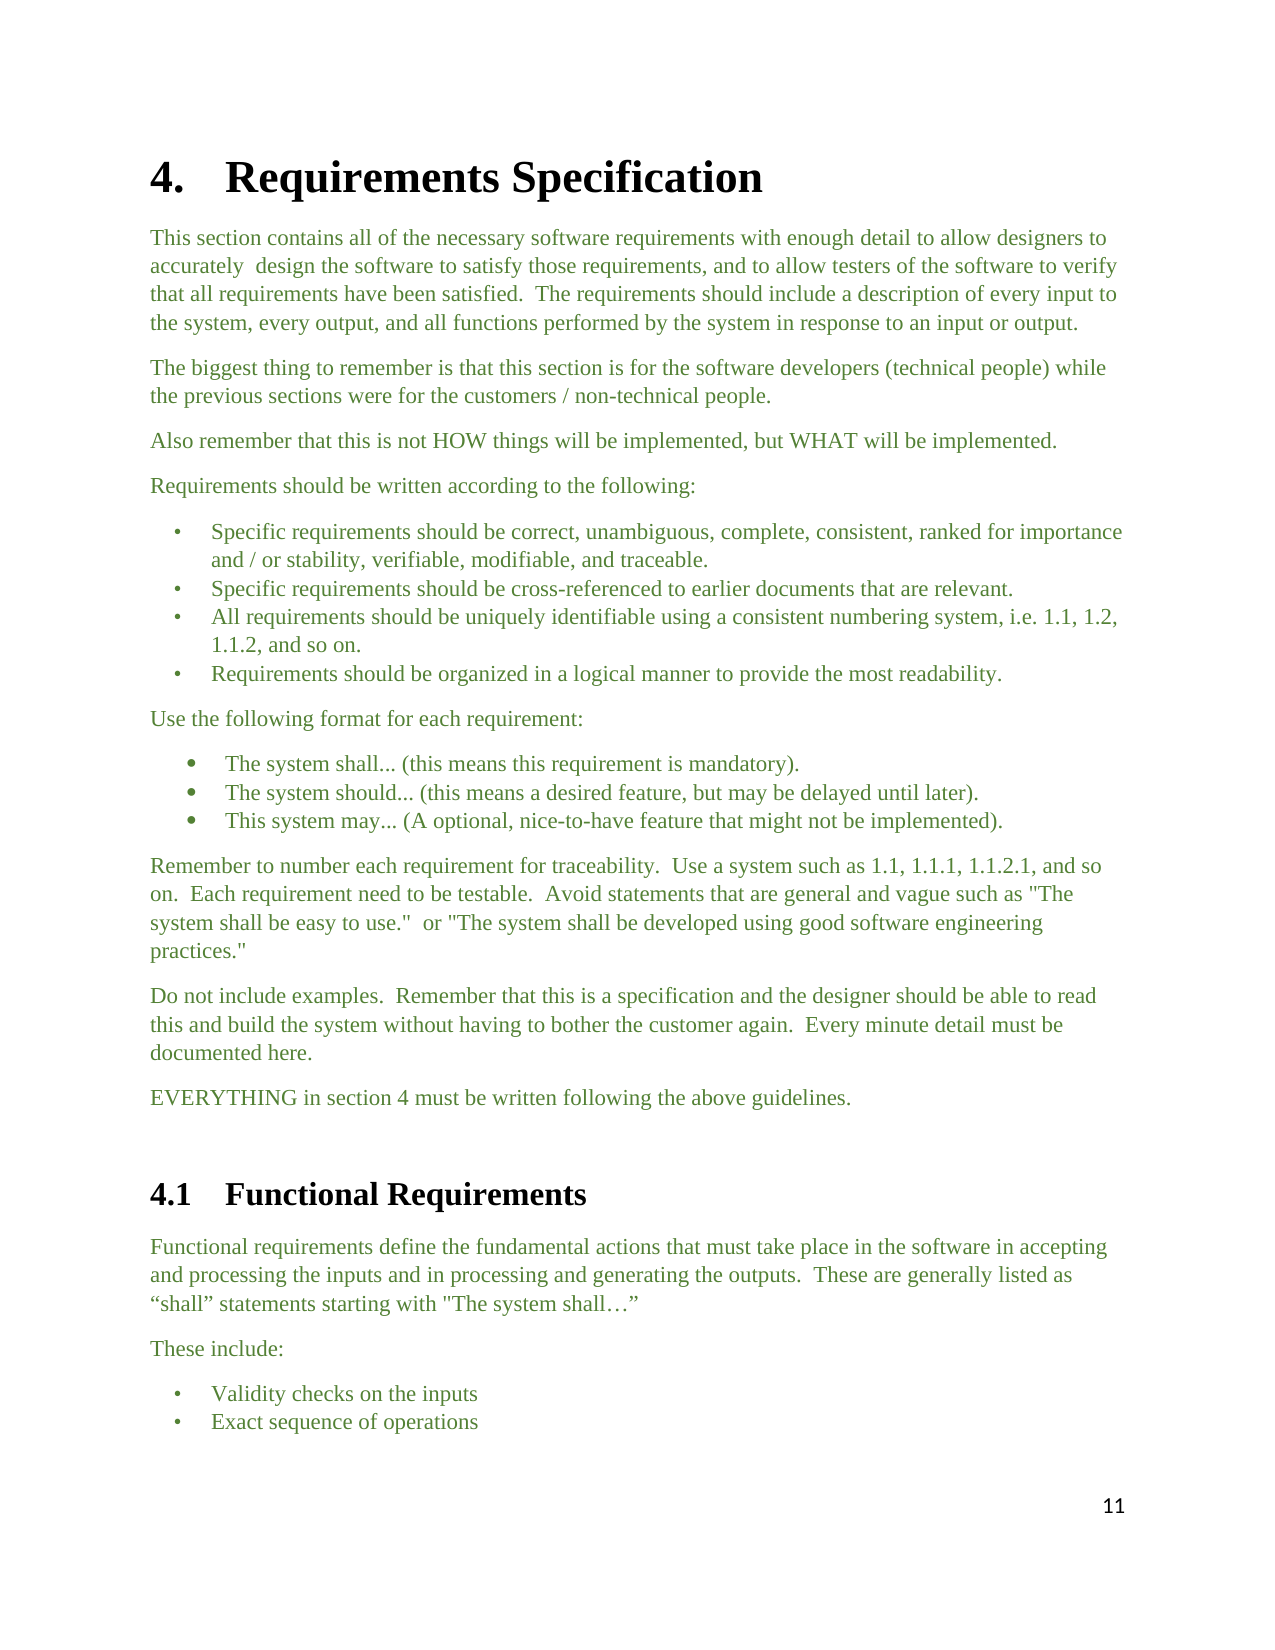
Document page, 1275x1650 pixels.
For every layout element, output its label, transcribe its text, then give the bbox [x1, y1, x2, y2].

list The system should... (this means a desired feature, but may be delayed until later). [187, 778, 1125, 805]
list Specific requirements should be cross-referenced to earlier documents that are relevant. [173, 574, 1125, 601]
text Do not include examples. Remember that this is a specification and the designer should be able to read this and build the system without having to bother the customer again. Every minute detail must be documented here. [150, 982, 1125, 1066]
text Functional requirements define the fundamental actions that must take place in the software in accepting and processing the inputs and in processing and generating the outputs. These are generally listed as “shall” statements starting with "The system shall…” [150, 1233, 1125, 1316]
list Specific requirements should be correct, unambiguous, complete, consistent, ranked for importance and / or stability, verifiable, modifiable, and traceable. [173, 518, 1125, 572]
text Requirements should be written according to the following: [150, 473, 1125, 499]
text EVERYTHING in section 4 must be written following the above guidelines. [150, 1084, 1125, 1111]
text The biggest thing to remember is that this section is for the software developers (technical people) while the previous sections were for the customers / non-technical people. [150, 354, 1125, 409]
list All requirements should be uniquely identifiable using a consistent numbering system, i.e. 1.1, 1.2, 1.1.2, and so on. [173, 603, 1125, 658]
text These include: [150, 1335, 1125, 1361]
list The system shall... (this means this requirement is mandatory). [187, 750, 1125, 776]
text 4. Requirements Specification [150, 150, 1125, 203]
list Exact sequence of operations [173, 1408, 1125, 1434]
list Validity checks on the inputs [173, 1380, 1125, 1406]
list This system may... (A optional, nice-to-have feature that might not be implemented). [187, 807, 1125, 833]
text This section contains all of the necessary software requirements with enough detail to allow designers to accurately design the software to satisfy those requirements, and to allow testers of the software to verify that all requirements have been satisfied. The requirements should include a description of every input to the system, every output, and all functions performed by the system in response to an input or output. [150, 223, 1125, 335]
text 4.1 Functional Requirements [150, 1175, 1125, 1213]
text Remember to number each requirement for traceability. Use a system such as 1.1, 1.1.1, 1.1.2.1, and so on. Each requirement need to be testable. Avoid statements that are general and vague such as "The system shall be easy to use." or "The system shall be developed using good software engineering practices." [150, 852, 1125, 964]
text Also remember that this is not HOW things will be implemented, but WHAT will be implemented. [150, 427, 1125, 454]
list Requirements should be organized in a logical manner to provide the most readability. [173, 660, 1125, 686]
text Use the following format for each requirement: [150, 705, 1125, 731]
